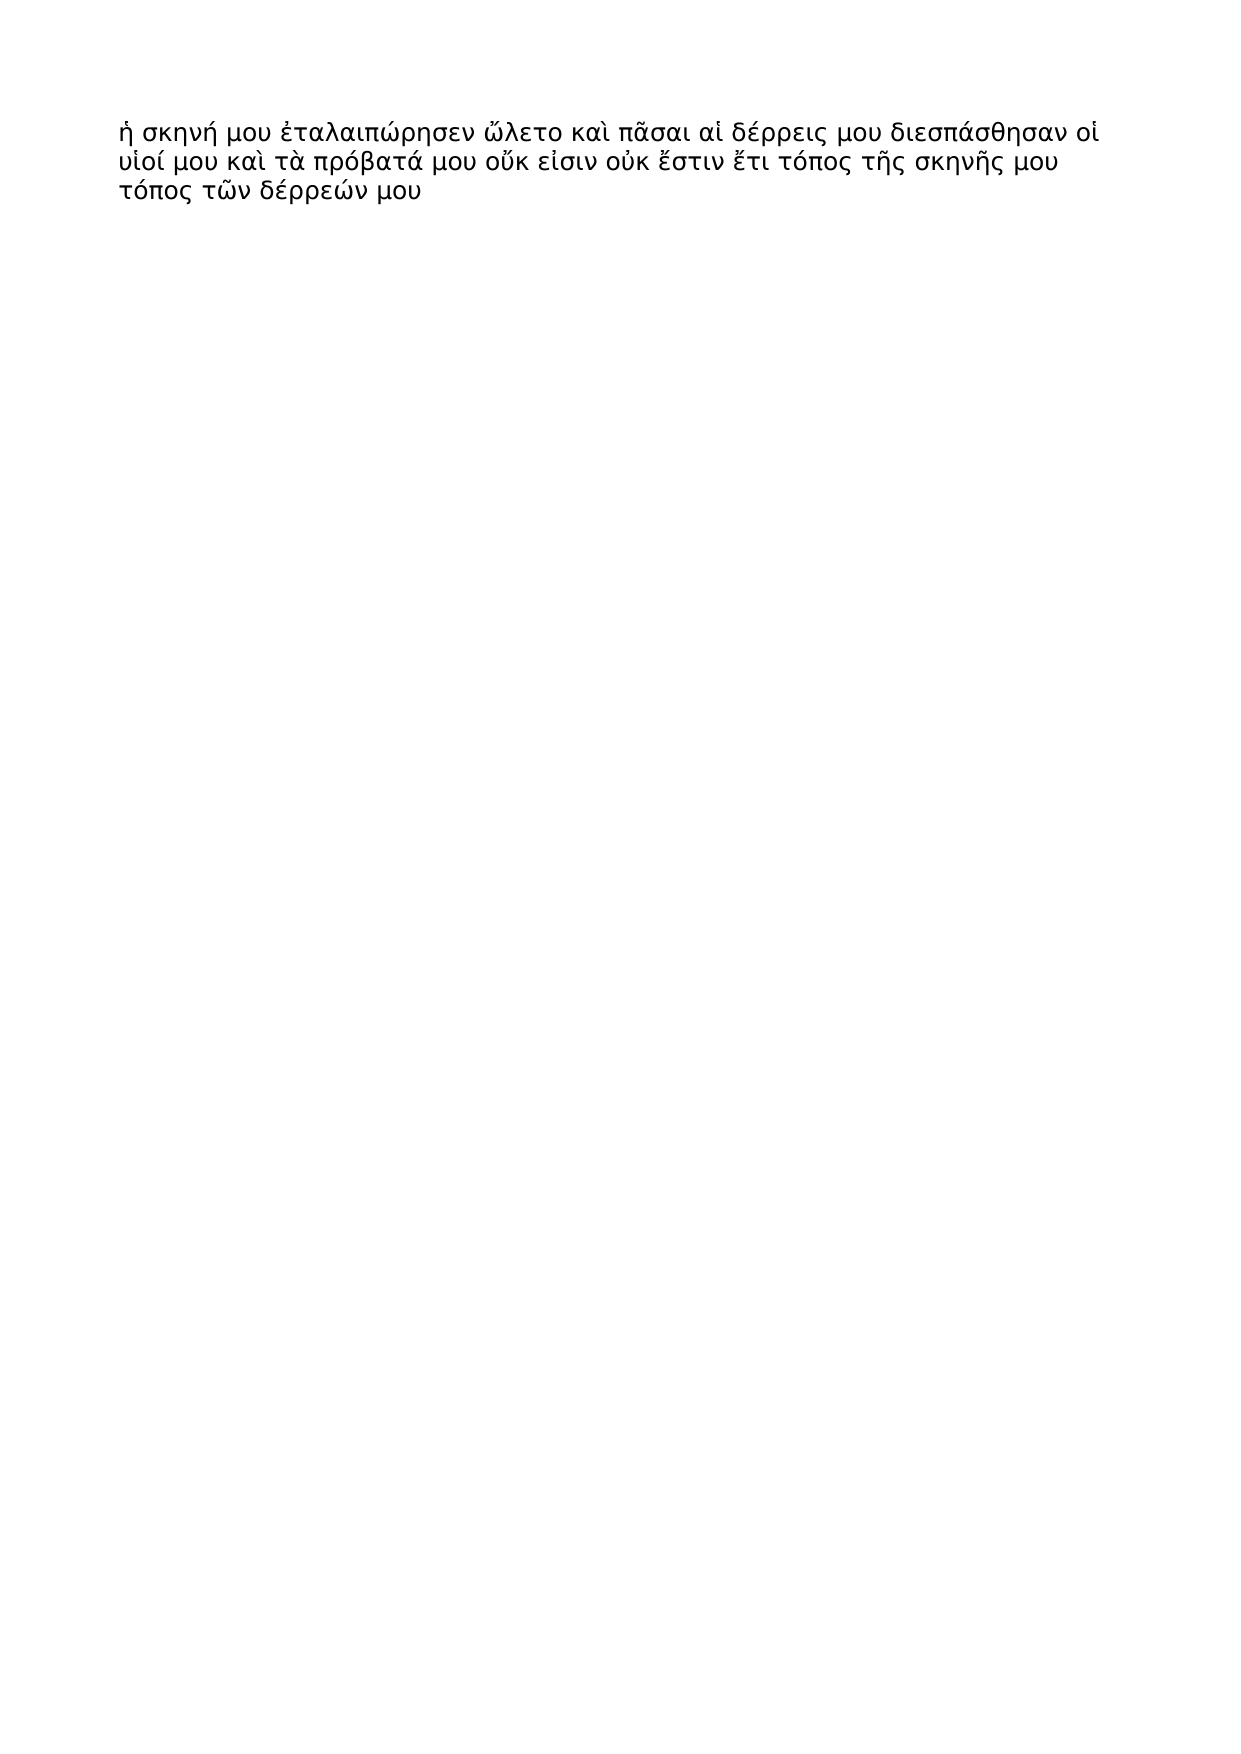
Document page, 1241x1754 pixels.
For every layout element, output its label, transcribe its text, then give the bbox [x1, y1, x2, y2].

text ἡ σκηνή μου ἐταλαιπώρησεν ὤλετο καὶ πᾶσαι αἱ δέρρεις μου διεσπάσθησαν οἱ υἱοί μου καὶ τὰ πρόβατά μου οὔκ εἰσιν οὐκ ἔστιν ἔτι τόπος τῆς σκηνῆς μου τόπος τῶν δέρρεών μου [118, 118, 1122, 206]
